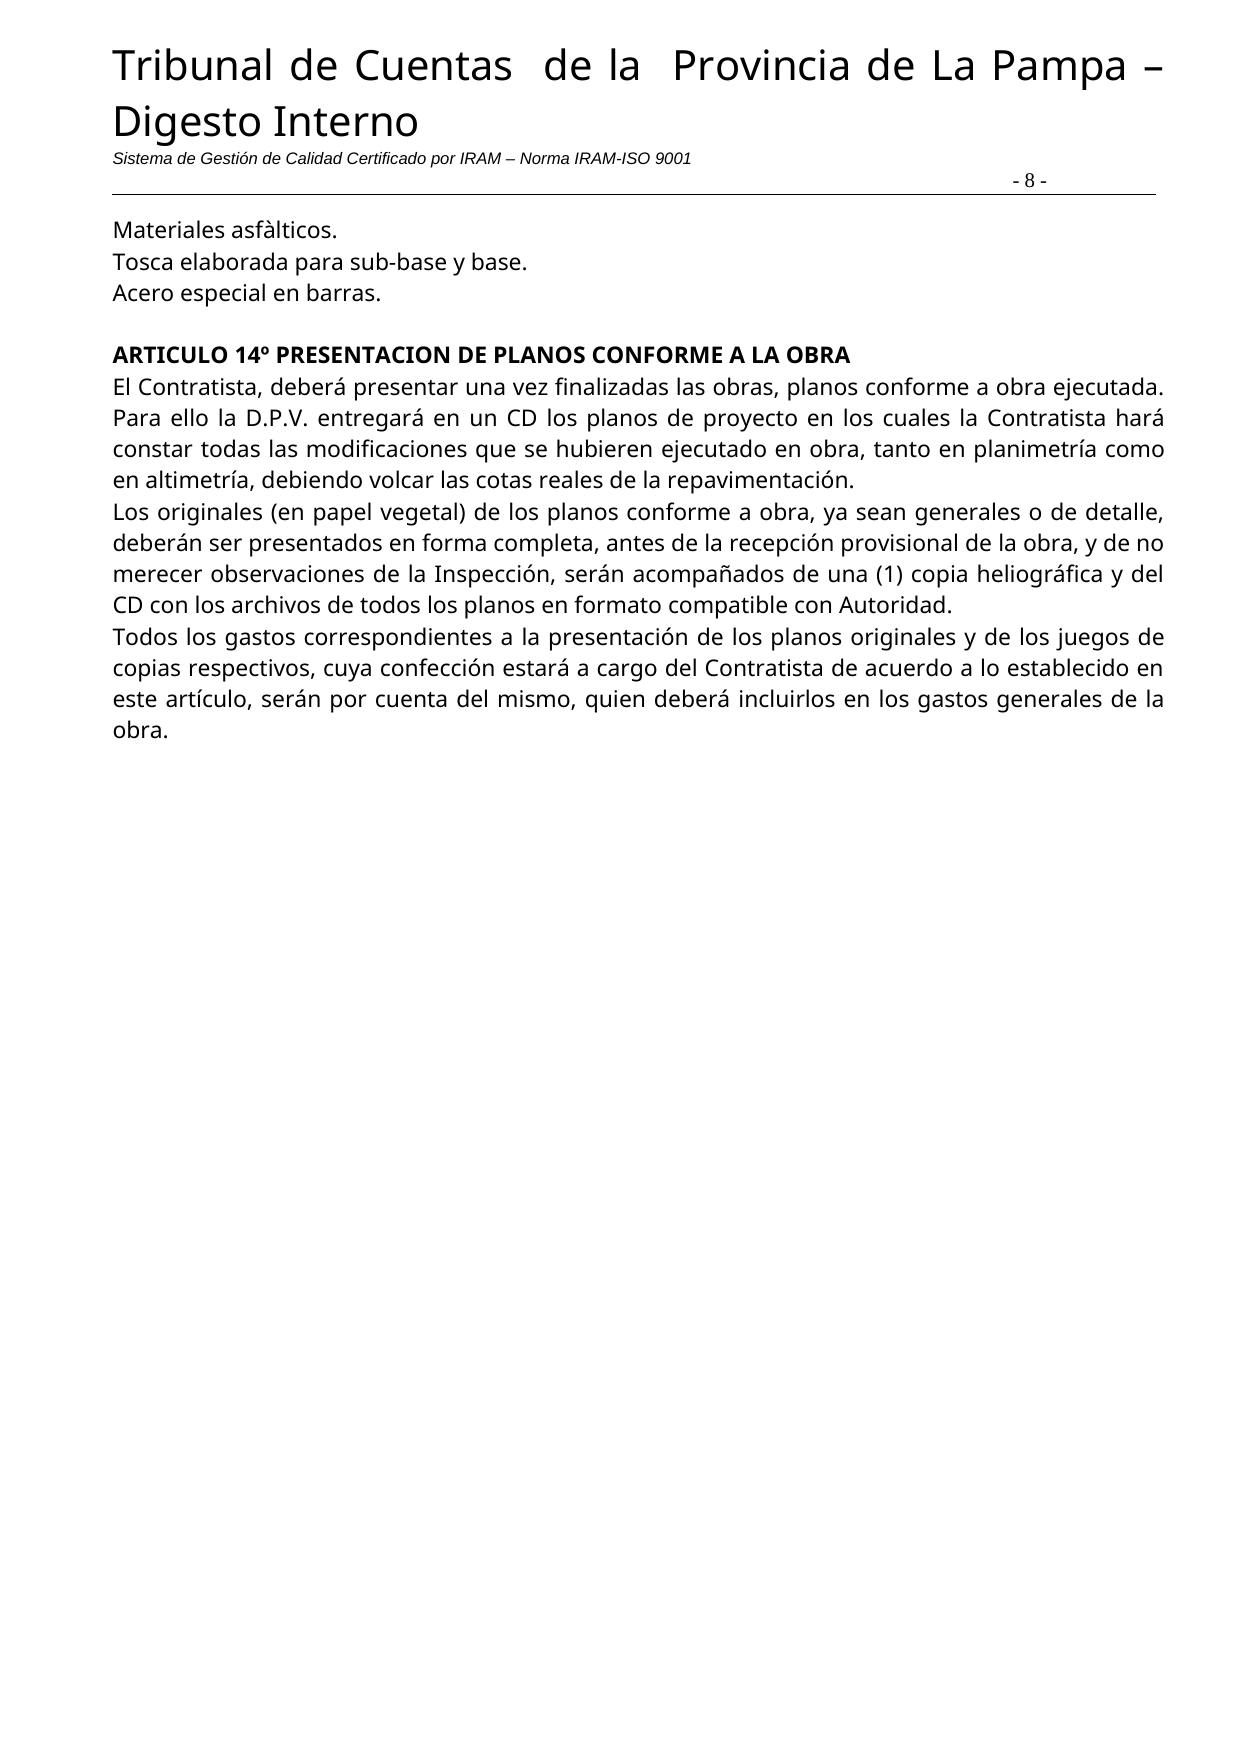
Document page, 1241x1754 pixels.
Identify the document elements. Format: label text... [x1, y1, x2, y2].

text Materiales asfàlticos. [112, 214, 1166, 246]
text Los originales (en papel vegetal) de los planos conforme a obra, ya sean generales o de detalle, deberán ser presentados en forma completa, antes de la recepción provisional de la obra, y de no merecer observaciones de la Inspección, serán acompañados de una (1) copia heliográfica y del CD con los archivos de todos los planos en formato compatible con Autoridad. [112, 496, 1166, 621]
text Todos los gastos correspondientes a la presentación de los planos originales y de los juegos de copias respectivos, cuya confección estará a cargo del Contratista de acuerdo a lo establecido en este artículo, serán por cuenta del mismo, quien deberá incluirlos en los gastos generales de la obra. [112, 621, 1166, 746]
text Tosca elaborada para sub-base y base. [112, 246, 1166, 277]
text El Contratista, deberá presentar una vez finalizadas las obras, planos conforme a obra ejecutada. Para ello la D.P.V. entregará en un CD los planos de proyecto en los cuales la Contratista hará constar todas las modificaciones que se hubieren ejecutado en obra, tanto en planimetría como en altimetría, debiendo volcar las cotas reales de la repavimentación. [112, 371, 1166, 496]
text ARTICULO 14º PRESENTACION DE PLANOS CONFORME A LA OBRA [112, 339, 1166, 371]
text Acero especial en barras. [112, 277, 1166, 308]
